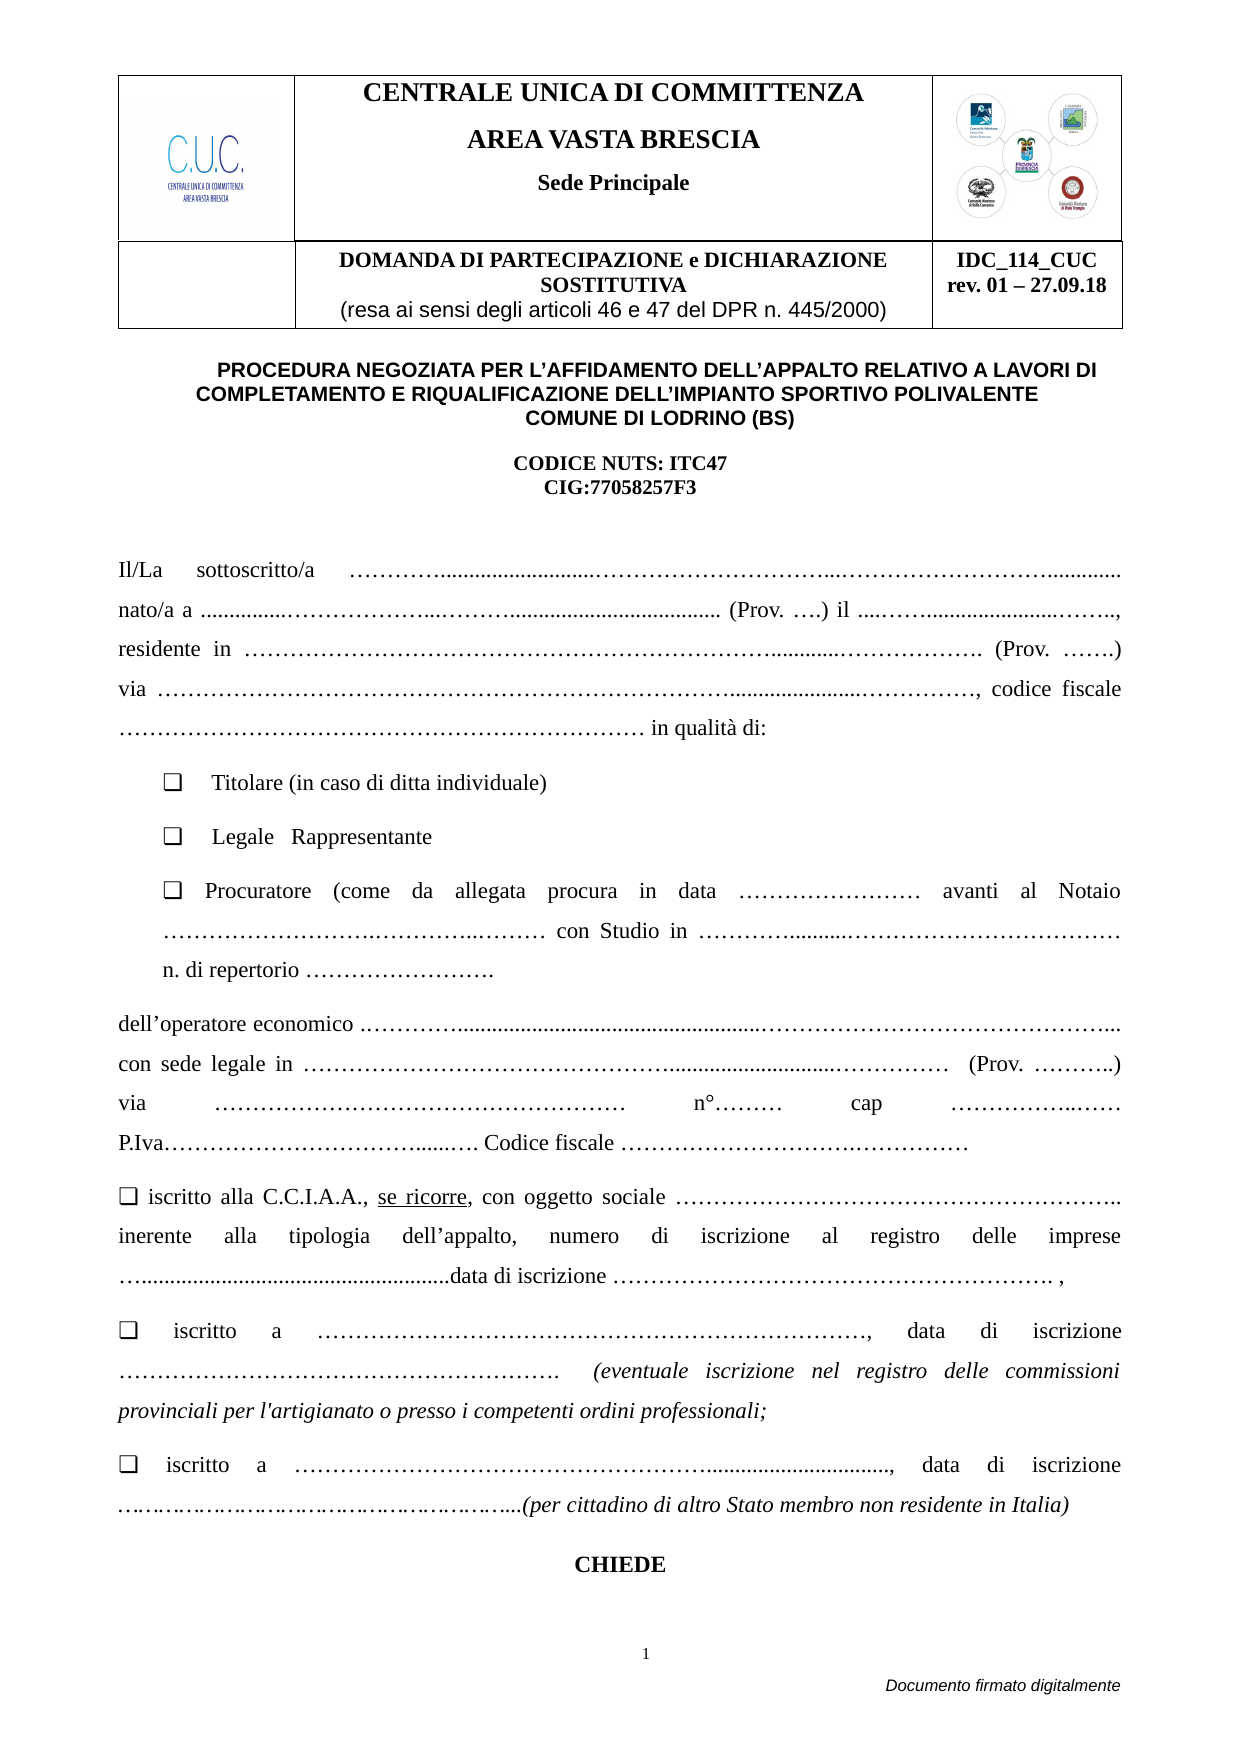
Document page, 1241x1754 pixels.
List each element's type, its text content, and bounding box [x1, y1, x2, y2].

text Il/La sottoscritto/a …………...........................…………………………...………………………............. nato/a a ...............………………...………..................................... (Prov. ….) il ....…….......................…….., residente in ……………………………………………………………............………………. (Prov. …….) via ………………………………………………………………….......................……………, codice fiscale …………………………………………………………… in qualità di: [118, 556, 1122, 741]
text CIG:77058257F3 [118, 475, 1122, 499]
text ❏ iscritto a ………………………………………………................................, data di iscrizione …………………………………………………...(per cittadino di altro Stato membro non residente in Italia) [118, 1451, 1122, 1517]
text PROCEDURA NEGOZIATA PER L’AFFIDAMENTO DELL’APPALTO RELATIVO A LAVORI DI COMPLETAMENTO E RIQUALIFICAZIONE DELL’IMPIANTO SPORTIVO POLIVALENTE [118, 357, 1122, 405]
text ❏ iscritto a ………………………………………………………………, data di iscrizione …………………………………………………. (eventuale iscrizione nel registro delle commissioni provinciali per l'artigianato o presso i competenti ordini professionali; [118, 1316, 1122, 1423]
text ❏ Procuratore (come da allegata procura in data …………………… avanti al Notaio ……………………….…………..……… con Studio in …………..........……………………………… n. di repertorio ……………………. [162, 877, 1122, 982]
text dell’operatore economico .………….....................................................………………………………………... con sede legale in ………………………………………….............................…………… (Prov. ………..) via ……………………………………………… n°……… cap ……………..…… P.Iva……………………………......…. Codice fiscale ………………………….…………… [118, 1010, 1122, 1155]
text ❏ iscritto alla C.C.I.A.A., se ricorre, con oggetto sociale ………………………………………………….. inerente alla tipologia dell’appalto, numero di iscrizione al registro delle imprese …......................................................data di iscrizione …………………………………………………. , [118, 1183, 1122, 1288]
text ❏ Legale Rappresentante [162, 823, 1122, 849]
text CODICE NUTS: ITC47 [118, 451, 1122, 475]
text chiede [118, 1545, 1122, 1578]
text ❏ Titolare (in caso di ditta individuale) [162, 769, 1122, 795]
text COMUNE DI LODRINO (BS) [118, 405, 1122, 429]
